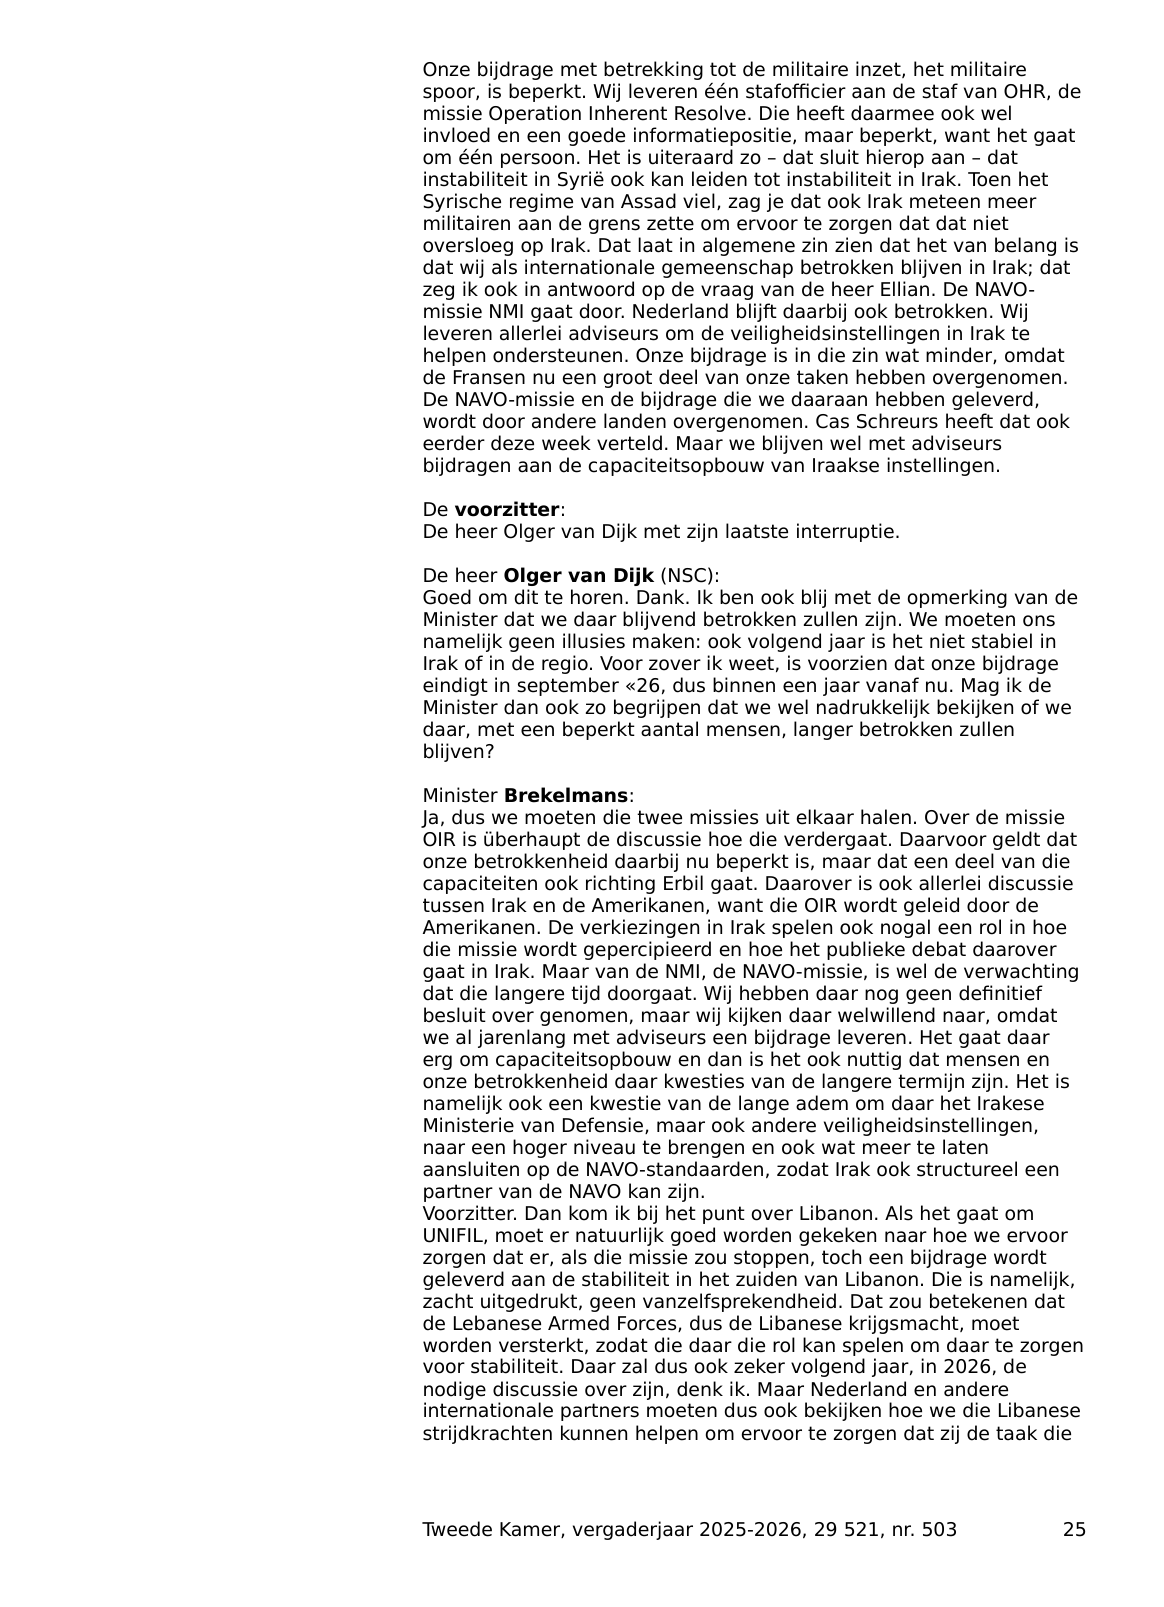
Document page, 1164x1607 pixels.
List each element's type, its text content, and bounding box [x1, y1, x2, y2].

text De heer Olger van Dijk met zijn laatste interruptie. [422, 521, 1087, 543]
text Voorzitter. Dan kom ik bij het punt over Libanon. Als het gaat om UNIFIL, moet er natuurlijk goed worden gekeken naar hoe we ervoor zorgen dat er, als die missie zou stoppen, toch een bijdrage wordt geleverd aan de stabiliteit in het zuiden van Libanon. Die is namelijk, zacht uitgedrukt, geen vanzelfsprekendheid. Dat zou betekenen dat de Lebanese Armed Forces, dus de Libanese krijgsmacht, moet worden versterkt, zodat die daar die rol kan spelen om daar te zorgen voor stabiliteit. Daar zal dus ook zeker volgend jaar, in 2026, de nodige discussie over zijn, denk ik. Maar Nederland en andere internationale partners moeten dus ook bekijken hoe we die Libanese strijdkrachten kunnen helpen om ervoor te zorgen dat zij de taak die [422, 1203, 1087, 1444]
text De voorzitter: [422, 499, 1087, 521]
text Goed om dit te horen. Dank. Ik ben ook blij met de opmerking van de Minister dat we daar blijvend betrokken zullen zijn. We moeten ons namelijk geen illusies maken: ook volgend jaar is het niet stabiel in Irak of in de regio. Voor zover ik weet, is voorzien dat onze bijdrage eindigt in september «26, dus binnen een jaar vanaf nu. Mag ik de Minister dan ook zo begrijpen dat we wel nadrukkelijk bekijken of we daar, met een beperkt aantal mensen, langer betrokken zullen blijven? [422, 587, 1087, 763]
text Onze bijdrage met betrekking tot de militaire inzet, het militaire spoor, is beperkt. Wij leveren één stafofficier aan de staf van OHR, de missie Operation Inherent Resolve. Die heeft daarmee ook wel invloed en een goede informatiepositie, maar beperkt, want het gaat om één persoon. Het is uiteraard zo – dat sluit hierop aan – dat instabiliteit in Syrië ook kan leiden tot instabiliteit in Irak. Toen het Syrische regime van Assad viel, zag je dat ook Irak meteen meer militairen aan de grens zette om ervoor te zorgen dat dat niet oversloeg op Irak. Dat laat in algemene zin zien dat het van belang is dat wij als internationale gemeenschap betrokken blijven in Irak; dat zeg ik ook in antwoord op de vraag van de heer Ellian. De NAVO-missie NMI gaat door. Nederland blijft daarbij ook betrokken. Wij leveren allerlei adviseurs om de veiligheidsinstellingen in Irak te helpen ondersteunen. Onze bijdrage is in die zin wat minder, omdat de Fransen nu een groot deel van onze taken hebben overgenomen. De NAVO-missie en de bijdrage die we daaraan hebben geleverd, wordt door andere landen overgenomen. Cas Schreurs heeft dat ook eerder deze week verteld. Maar we blijven wel met adviseurs bijdragen aan de capaciteitsopbouw van Iraakse instellingen. [422, 59, 1087, 477]
text Ja, dus we moeten die twee missies uit elkaar halen. Over de missie OIR is überhaupt de discussie hoe die verdergaat. Daarvoor geldt dat onze betrokkenheid daarbij nu beperkt is, maar dat een deel van die capaciteiten ook richting Erbil gaat. Daarover is ook allerlei discussie tussen Irak en de Amerikanen, want die OIR wordt geleid door de Amerikanen. De verkiezingen in Irak spelen ook nogal een rol in hoe die missie wordt gepercipieerd en hoe het publieke debat daarover gaat in Irak. Maar van de NMI, de NAVO-missie, is wel de verwachting dat die langere tijd doorgaat. Wij hebben daar nog geen definitief besluit over genomen, maar wij kijken daar welwillend naar, omdat we al jarenlang met adviseurs een bijdrage leveren. Het gaat daar erg om capaciteitsopbouw en dan is het ook nuttig dat mensen en onze betrokkenheid daar kwesties van de langere termijn zijn. Het is namelijk ook een kwestie van de lange adem om daar het Irakese Ministerie van Defensie, maar ook andere veiligheidsinstellingen, naar een hoger niveau te brengen en ook wat meer te laten aansluiten op de NAVO-standaarden, zodat Irak ook structureel een partner van de NAVO kan zijn. [422, 807, 1087, 1203]
text De heer Olger van Dijk (NSC): [422, 565, 1087, 587]
text Minister Brekelmans: [422, 785, 1087, 807]
